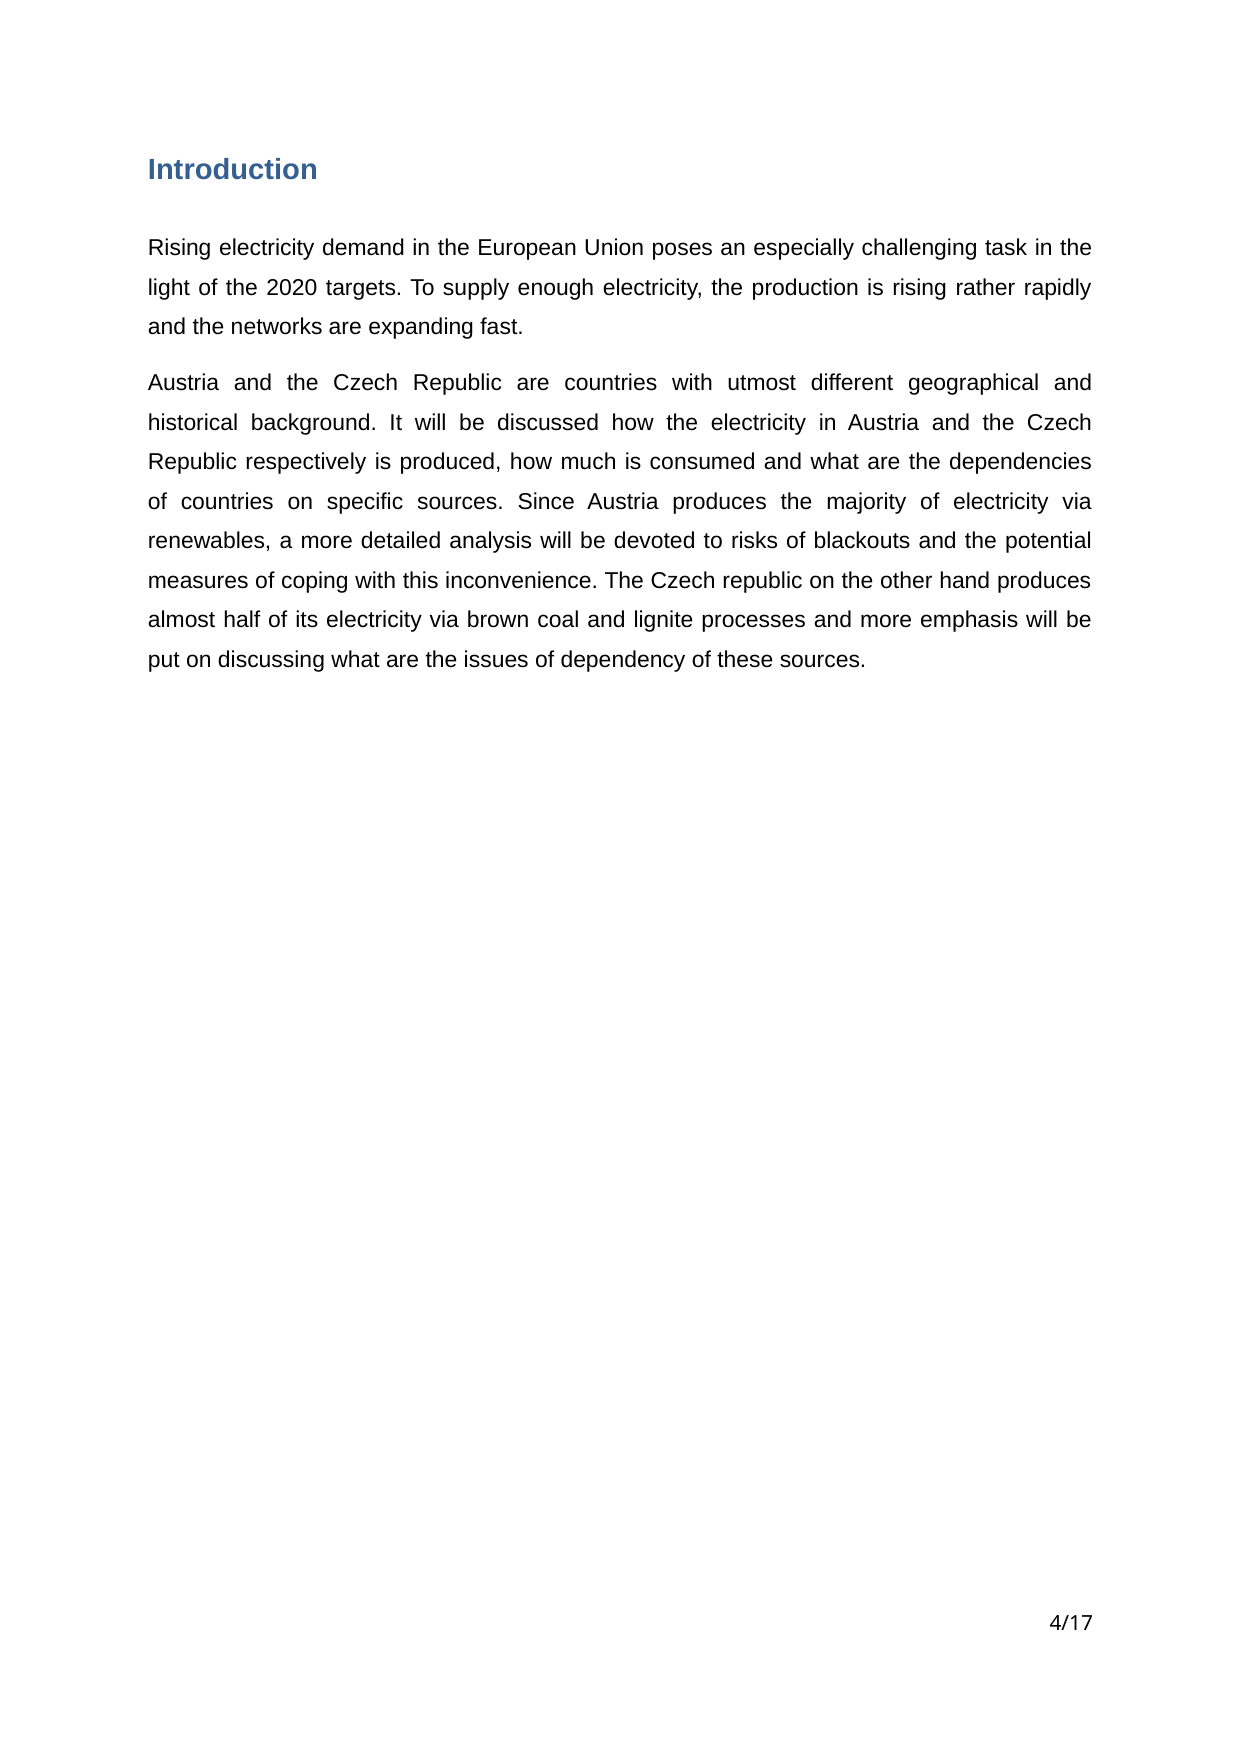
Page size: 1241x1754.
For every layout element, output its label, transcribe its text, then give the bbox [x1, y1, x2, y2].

text Austria and the Czech Republic are countries with utmost different geographical and historical background. It will be discussed how the electricity in Austria and the Czech Republic respectively is produced, how much is consumed and what are the dependencies of countries on specific sources. Since Austria produces the majority of electricity via renewables, a more detailed analysis will be devoted to risks of blackouts and the potential measures of coping with this inconvenience. The Czech republic on the other hand produces almost half of its electricity via brown coal and lignite processes and more emphasis will be put on discussing what are the issues of dependency of these sources. [148, 369, 1093, 672]
subtitle Introduction [148, 152, 1093, 185]
text Rising electricity demand in the European Union poses an especially challenging task in the light of the 2020 targets. To supply enough electricity, the production is rising rather rapidly and the networks are expanding fast. [148, 234, 1093, 339]
